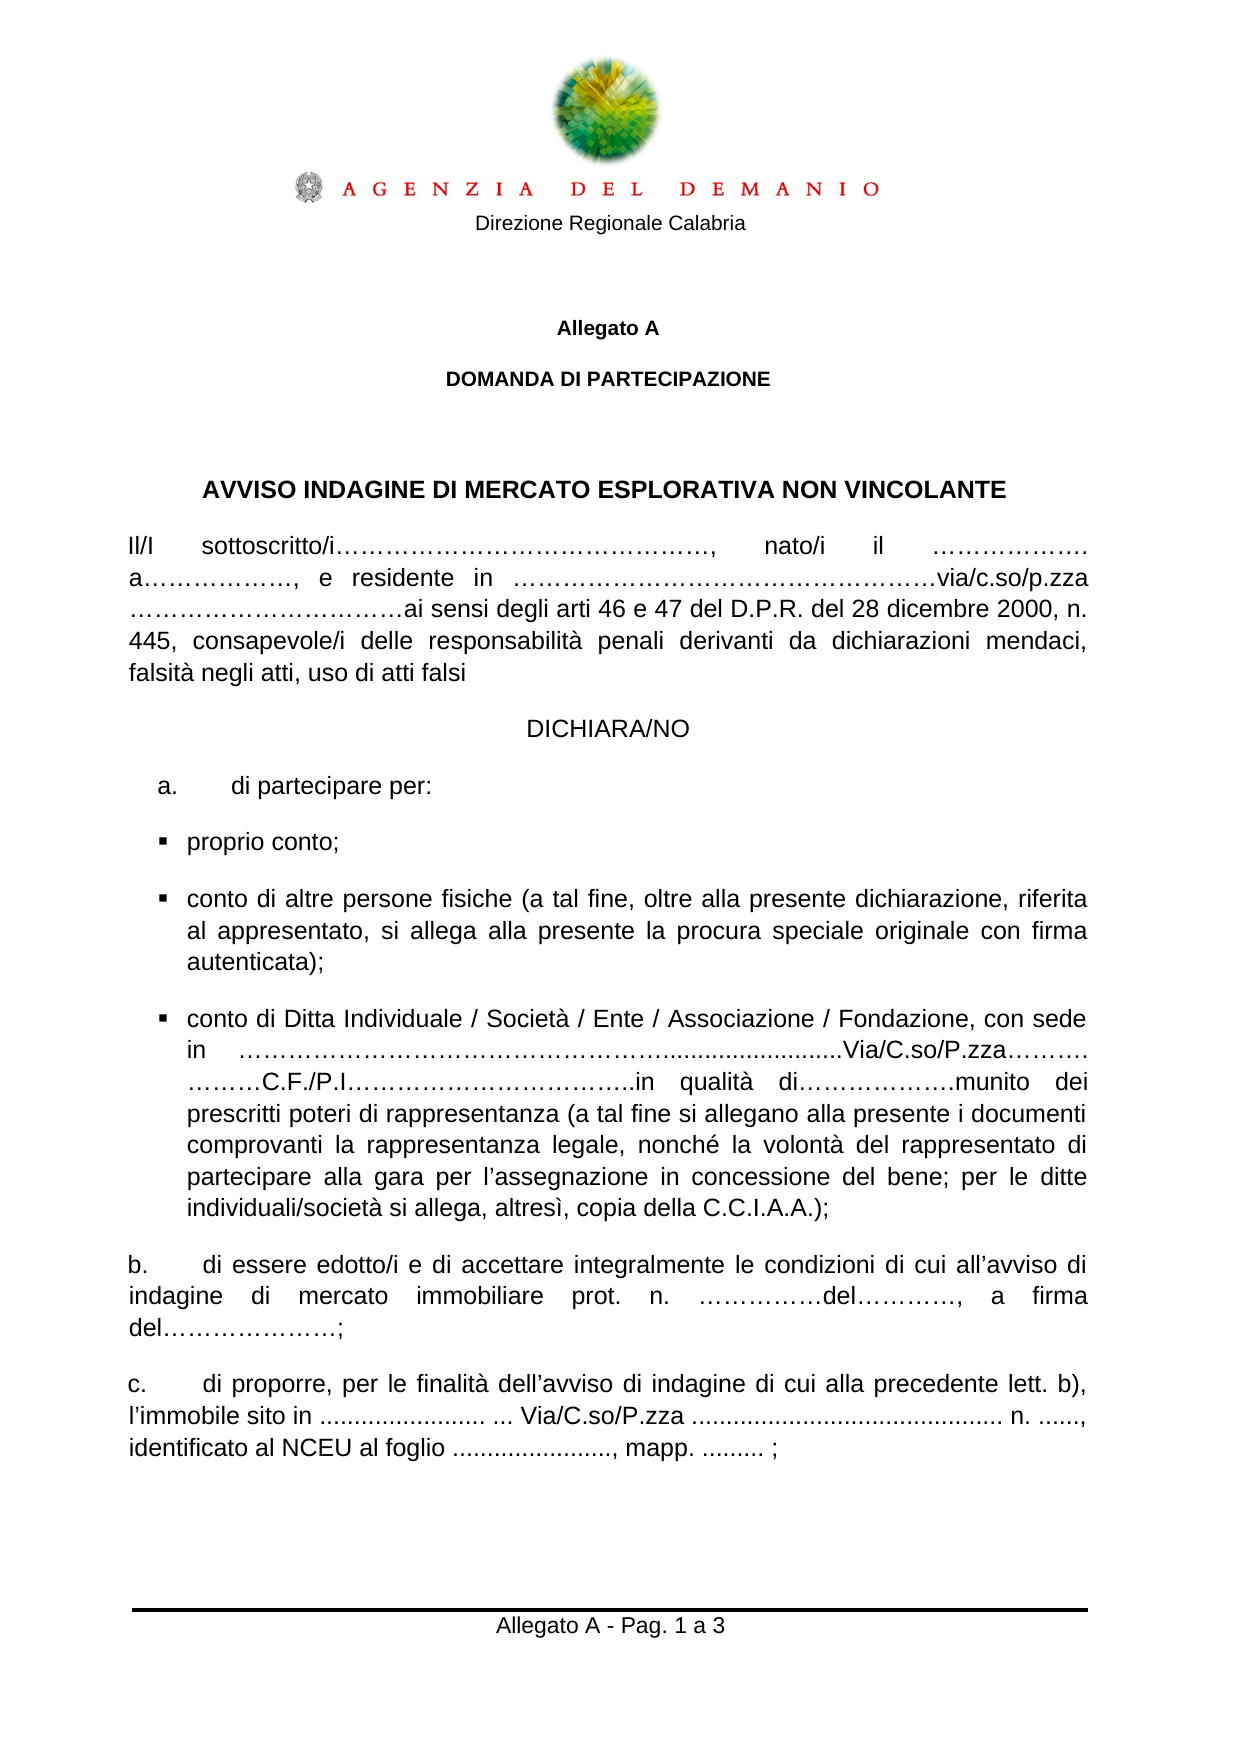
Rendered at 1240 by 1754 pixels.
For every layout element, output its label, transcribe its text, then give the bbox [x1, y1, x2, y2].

text Il/I sottoscritto/i………………………………………, nato/i il ………………. a………………, e residente in ……………………………………………via/c.so/p.zza ……………………………ai sensi degli arti 46 e 47 del D.P.R. del 28 dicembre 2000, n. 445, consapevole/i delle responsabilità penali derivanti da dichiarazioni mendaci, falsità negli atti, uso di atti falsi [127, 531, 1089, 686]
list di proporre, per le finalità dell’avviso di indagine di cui alla precedente lett. b), l’immobile sito in ........................ ... Via/C.so/P.zza ............................................. n. ......, identificato al NCEU al foglio ......................., mapp. ......... ; [127, 1369, 1089, 1461]
text DOMANDA DI PARTECIPAZIONE [127, 367, 1089, 391]
text AVVISO INDAGINE DI MERCATO ESPLORATIVA NON VINCOLANTE [127, 475, 1089, 503]
list proprio conto; [157, 827, 1089, 856]
text Allegato A [127, 316, 1089, 339]
list di essere edotto/i e di accettare integralmente le condizioni di cui all’avviso di indagine di mercato immobiliare prot. n. ……………del…………, a firma del…………………; [127, 1250, 1089, 1342]
list conto di altre persone fisiche (a tal fine, oltre alla presente dichiarazione, riferita al appresentato, si allega alla presente la procura speciale originale con firma autenticata); [157, 884, 1089, 976]
list di partecipare per: [157, 771, 1089, 799]
text DICHIARA/NO [127, 714, 1089, 743]
list conto di Ditta Individuale / Società / Ente / Associazione / Fondazione, con sede in ……………………………………………..........................Via/C.so/P.zza……….………C.F./P.I……………………………..in qualità di……………….munito dei prescritti poteri di rappresentanza (a tal fine si allegano alla presente i documenti comprovanti la rappresentanza legale, nonché la volontà del rappresentato di partecipare alla gara per l’assegnazione in concessione del bene; per le ditte individuali/società si allega, altresì, copia della C.C.I.A.A.); [157, 1004, 1089, 1222]
